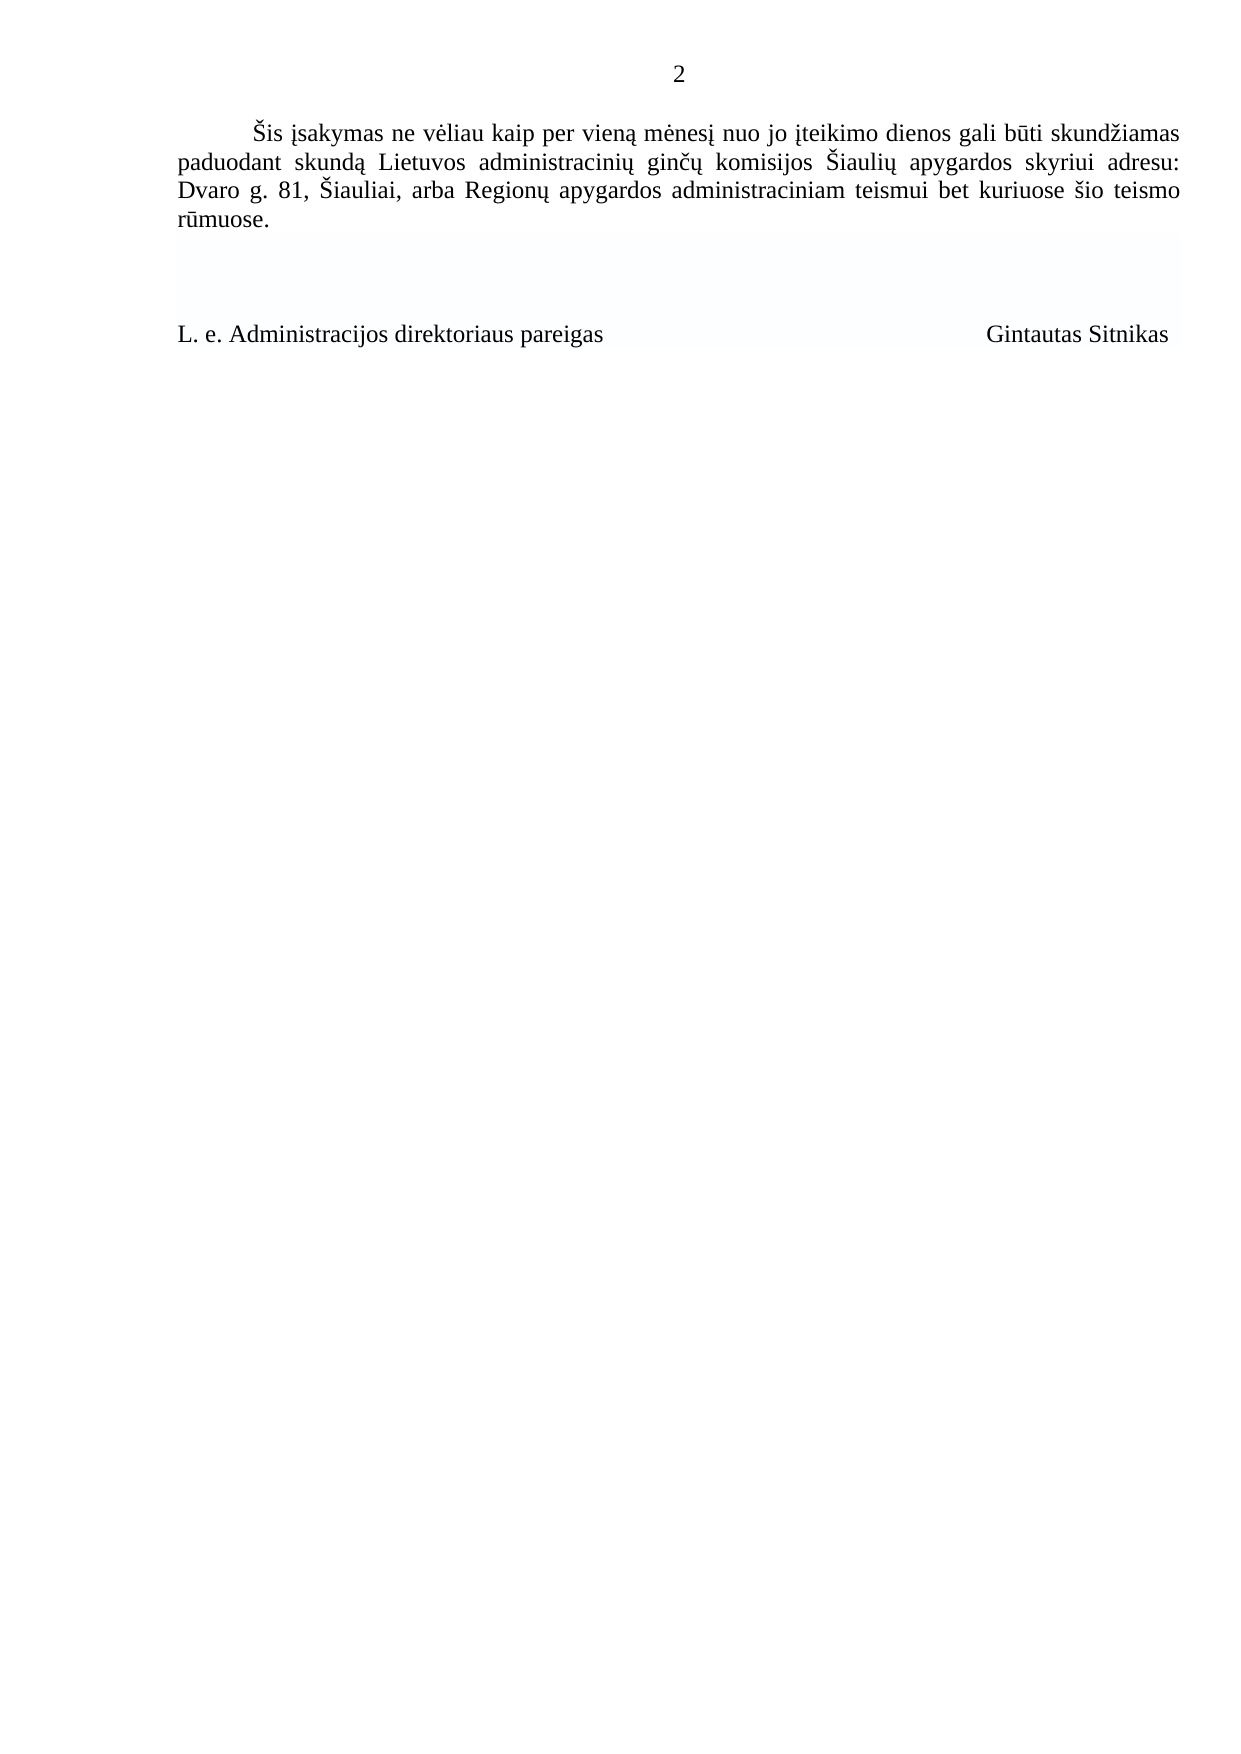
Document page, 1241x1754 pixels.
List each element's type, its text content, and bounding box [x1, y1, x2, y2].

text L. e. Administracijos direktoriaus pareigas Gintautas Sitnikas [177, 319, 1181, 348]
text Šis įsakymas ne vėliau kaip per vieną mėnesį nuo jo įteikimo dienos gali būti skundžiamas paduodant skundą Lietuvos administracinių ginčų komisijos Šiaulių apygardos skyriui adresu: Dvaro g. 81, Šiauliai, arba Regionų apygardos administraciniam teismui bet kuriuose šio teismo rūmuose. [177, 118, 1181, 233]
